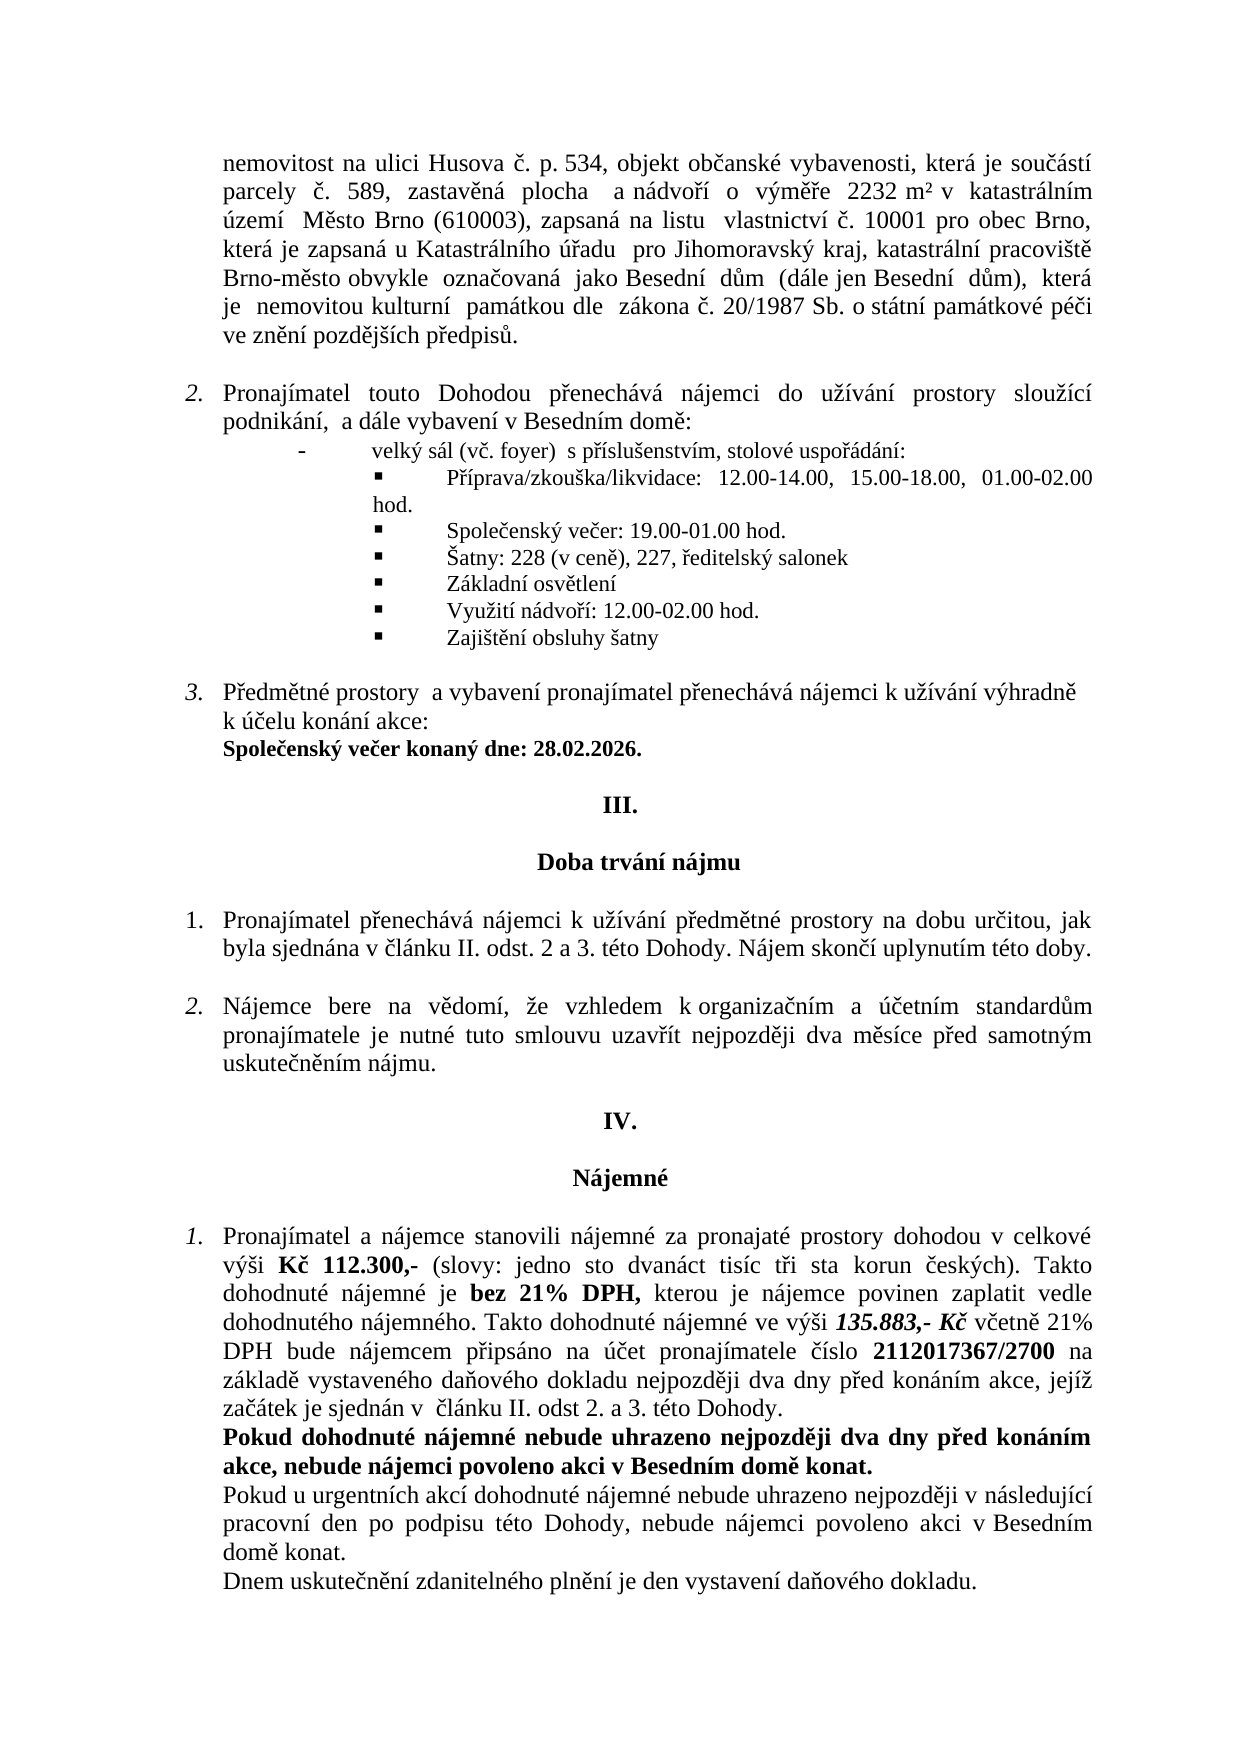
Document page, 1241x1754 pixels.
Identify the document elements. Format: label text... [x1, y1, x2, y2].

list Šatny: 228 (v ceně), 227, ředitelský salonek [373, 544, 1093, 571]
text Doba trvání nájmu [185, 847, 1093, 876]
list Základní osvětlení [373, 571, 1093, 597]
list Zajištění obsluhy šatny [373, 624, 1093, 651]
list Pronajímatel přenechává nájemci k užívání předmětné prostory na dobu určitou, jak byla sjednána v článku II. odst. 2 a 3. této Dohody. Nájem skončí uplynutím této doby. [185, 905, 1093, 962]
list velký sál (vč. foyer) s příslušenstvím, stolové uspořádání: [298, 435, 1093, 464]
text III. [148, 790, 1093, 818]
list Příprava/zkouška/likvidace: 12.00-14.00, 15.00-18.00, 01.00-02.00 hod. [373, 464, 1093, 517]
list Pronajímatel a nájemce stanovili nájemné za pronajaté prostory dohodou v celkové výši Kč 112.300,- (slovy: jedno sto dvanáct tisíc tři sta korun českých). Takto dohodnuté nájemné je bez 21% DPH, kterou je nájemce povinen zaplatit vedle dohodnutého nájemného. Takto dohodnuté nájemné ve výši 135.883,- Kč včetně 21% DPH bude nájemcem připsáno na účet pronajímatele číslo 2112017367/2700 na základě vystaveného daňového dokladu nejpozději dva dny před konáním akce, jejíž začátek je sjednán v článku II. odst 2. a 3. této Dohody. [185, 1221, 1093, 1422]
list Využití nádvoří: 12.00-02.00 hod. [373, 597, 1093, 624]
text IV. [148, 1106, 1093, 1135]
list Pronajímatel touto Dohodou přenechává nájemci do užívání prostory sloužící podnikání, a dále vybavení v Besedním domě: [185, 378, 1093, 435]
list Společenský večer: 19.00-01.00 hod. [373, 517, 1093, 544]
list nemovitost na ulici Husova č. p. 534, objekt občanské vybavenosti, která je součástí parcely č. 589, zastavěná plocha a nádvoří o výměře 2232 m² v katastrálním území Město Brno (610003), zapsaná na listu vlastnictví č. 10001 pro obec Brno, která je zapsaná u Katastrálního úřadu pro Jihomoravský kraj, katastrální pracoviště Brno-město obvykle označovaná jako Besední dům (dále jen Besední dům), která je nemovitou kulturní památkou dle zákona č. 20/1987 Sb. o státní památkové péči ve znění pozdějších předpisů. [185, 148, 1093, 349]
list Nájemce bere na vědomí, že vzhledem k organizačním a účetním standardům pronajímatele je nutné tuto smlouvu uzavřít nejpozději dva měsíce před samotným uskutečněním nájmu. [185, 991, 1093, 1077]
text Pokud dohodnuté nájemné nebude uhrazeno nejpozději dva dny před konáním akce, nebude nájemci povoleno akci v Besedním domě konat. [223, 1422, 1093, 1480]
list Předmětné prostory a vybavení pronajímatel přenechává nájemci k užívání výhradně k účelu konání akce: [185, 677, 1093, 735]
text Dnem uskutečnění zdanitelného plnění je den vystavení daňového dokladu. [223, 1566, 1093, 1595]
text Pokud u urgentních akcí dohodnuté nájemné nebude uhrazeno nejpozději v následující pracovní den po podpisu této Dohody, nebude nájemci povoleno akci v Besedním domě konat. [223, 1480, 1093, 1566]
text Nájemné [148, 1163, 1093, 1192]
text Společenský večer konaný dne: 28.02.2026. [223, 735, 1093, 761]
